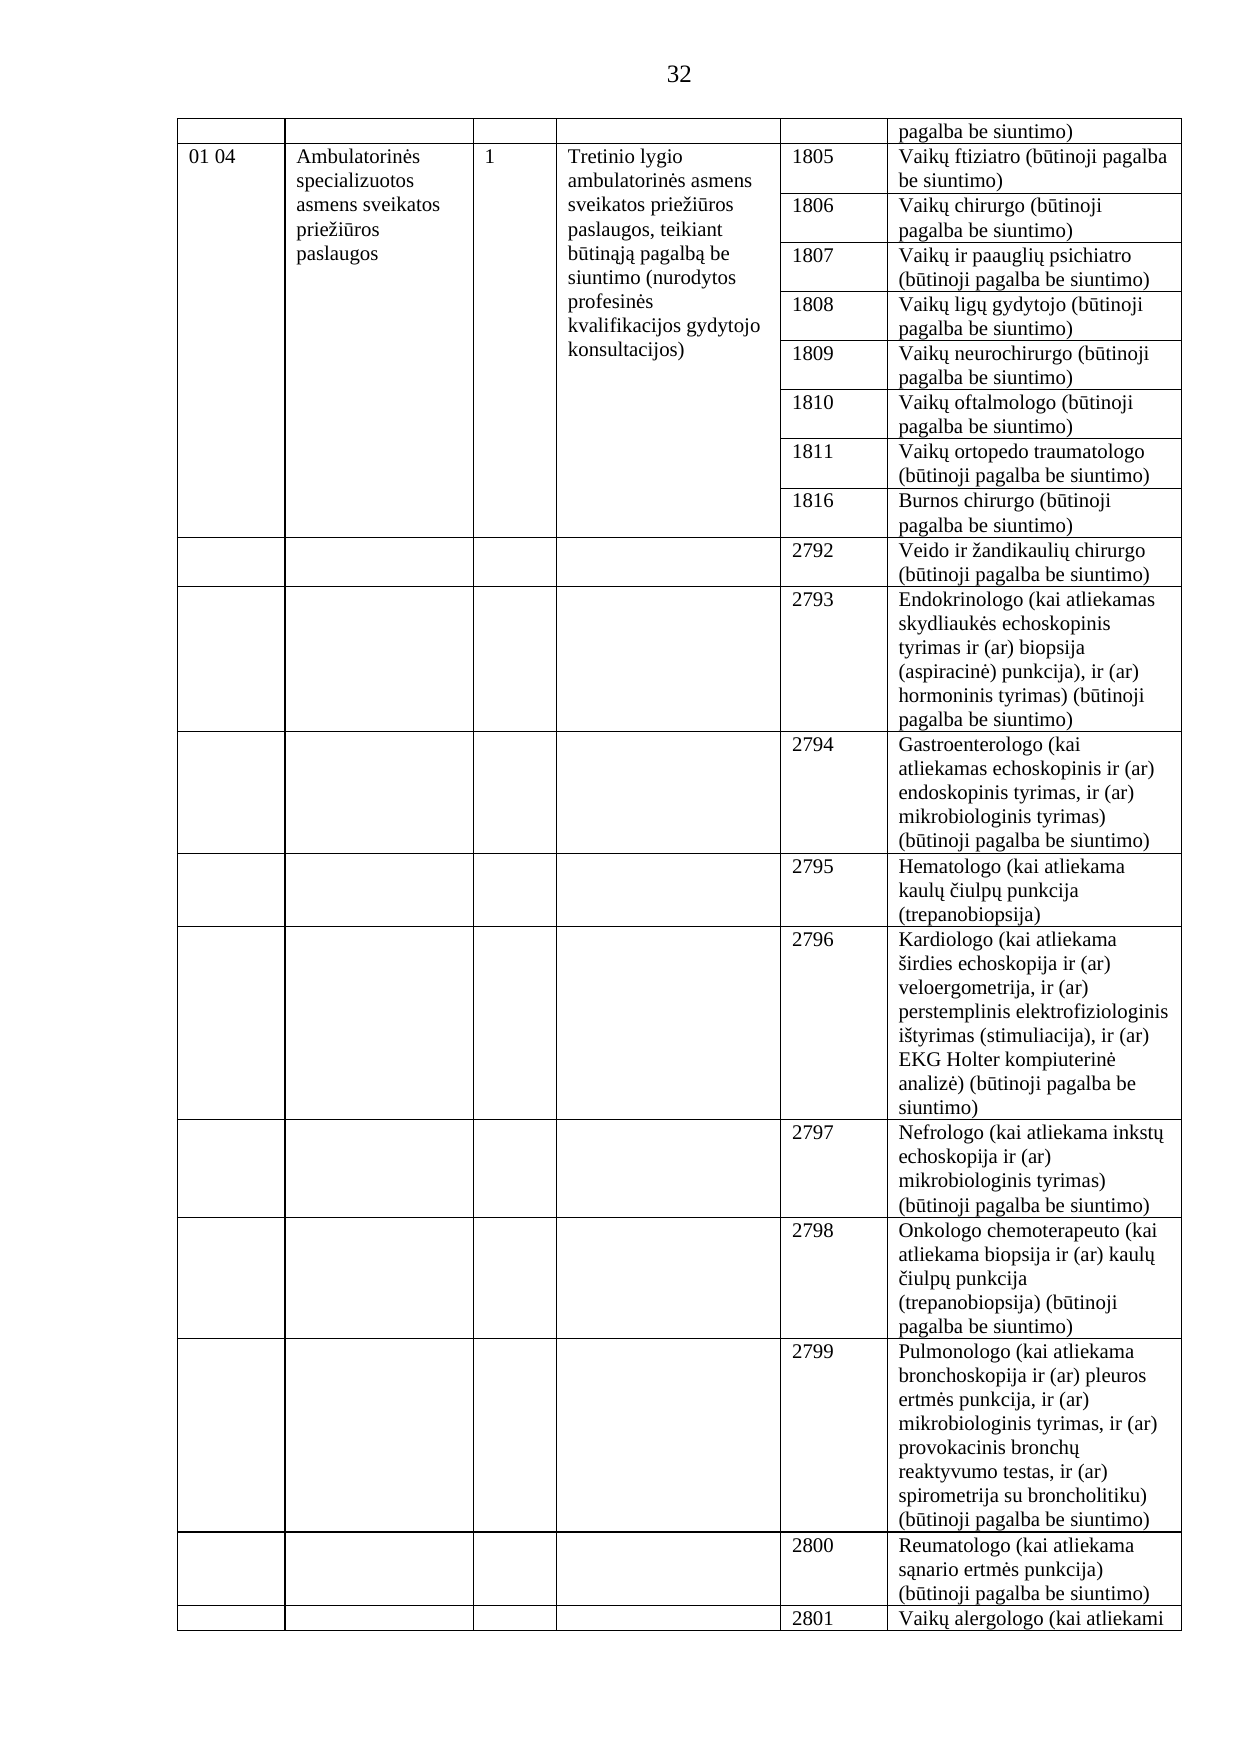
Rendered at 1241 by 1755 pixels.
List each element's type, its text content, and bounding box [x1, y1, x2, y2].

table_cell [557, 1120, 780, 1217]
table_cell [474, 1533, 556, 1605]
table_cell 1810 [781, 390, 887, 438]
table_cell [286, 927, 473, 1119]
table_cell 2792 [781, 538, 887, 586]
table_cell Vaikų neurochirurgo (būtinoji pagalba be siuntimo) [888, 341, 1181, 389]
table_cell [178, 587, 284, 731]
table_cell 1808 [781, 292, 887, 340]
table_cell Tretinio lygio ambulatorinės asmens sveikatos priežiūros paslaugos, teikiant būtinąją pagalbą be siuntimo (nurodytos profesinės kvalifikacijos gydytojo konsultacijos) [557, 144, 780, 537]
table_cell [178, 1533, 284, 1605]
table_cell [286, 1533, 473, 1605]
table_cell [474, 1120, 556, 1217]
table_cell [178, 119, 284, 143]
table_cell 2800 [781, 1533, 887, 1605]
table_cell Gastroenterologo (kai atliekamas echoskopinis ir (ar) endoskopinis tyrimas, ir (ar) mikrobiologinis tyrimas) (būtinoji pagalba be siuntimo) [888, 732, 1181, 852]
table_cell 1809 [781, 341, 887, 389]
table_cell 2793 [781, 587, 887, 731]
table_cell Pulmonologo (kai atliekama bronchoskopija ir (ar) pleuros ertmės punkcija, ir (ar) mikrobiologinis tyrimas, ir (ar) provokacinis bronchų reaktyvumo testas, ir (ar) spirometrija su broncholitiku) (būtinoji pagalba be siuntimo) [888, 1339, 1181, 1531]
table_cell [286, 1339, 473, 1531]
table_cell [474, 1606, 556, 1630]
table_cell [557, 1339, 780, 1531]
table_cell 2799 [781, 1339, 887, 1531]
table_cell [557, 1533, 780, 1605]
table_cell 1807 [781, 243, 887, 291]
table_cell [286, 587, 473, 731]
table_cell [178, 1218, 284, 1338]
table_cell [474, 732, 556, 852]
table_cell [286, 538, 473, 586]
table_cell [178, 1120, 284, 1217]
table_cell Vaikų alergologo (kai atliekami [888, 1606, 1181, 1630]
table_cell Onkologo chemoterapeuto (kai atliekama biopsija ir (ar) kaulų čiulpų punkcija (trepanobiopsija) (būtinoji pagalba be siuntimo) [888, 1218, 1181, 1338]
table_cell Burnos chirurgo (būtinoji pagalba be siuntimo) [888, 489, 1181, 537]
table_cell 2798 [781, 1218, 887, 1338]
table_cell [178, 927, 284, 1119]
table_cell [178, 854, 284, 926]
table_cell [474, 927, 556, 1119]
table_cell [286, 732, 473, 852]
table_cell 1 [474, 144, 556, 537]
table_cell [474, 1339, 556, 1531]
table_cell Nefrologo (kai atliekama inkstų echoskopija ir (ar) mikrobiologinis tyrimas) (būtinoji pagalba be siuntimo) [888, 1120, 1181, 1217]
table_cell [781, 119, 887, 143]
table_cell [178, 538, 284, 586]
table_cell Vaikų ligų gydytojo (būtinoji pagalba be siuntimo) [888, 292, 1181, 340]
table_cell Vaikų ortopedo traumatologo (būtinoji pagalba be siuntimo) [888, 439, 1181, 487]
table_cell Veido ir žandikaulių chirurgo (būtinoji pagalba be siuntimo) [888, 538, 1181, 586]
table_cell 1805 [781, 144, 887, 192]
table_cell 2801 [781, 1606, 887, 1630]
table_cell Kardiologo (kai atliekama širdies echoskopija ir (ar) veloergometrija, ir (ar) perstemplinis elektrofiziologinis ištyrimas (stimuliacija), ir (ar) EKG Holter kompiuterinė analizė) (būtinoji pagalba be siuntimo) [888, 927, 1181, 1119]
table_cell [178, 732, 284, 852]
table_cell [474, 587, 556, 731]
table_cell 01 04 [178, 144, 284, 537]
table_cell 1806 [781, 194, 887, 242]
table_cell [474, 119, 556, 143]
table_cell 2795 [781, 854, 887, 926]
table_cell [474, 854, 556, 926]
table_cell Reumatologo (kai atliekama sąnario ertmės punkcija) (būtinoji pagalba be siuntimo) [888, 1533, 1181, 1605]
table_cell 2797 [781, 1120, 887, 1217]
table_cell Hematologo (kai atliekama kaulų čiulpų punkcija (trepanobiopsija) [888, 854, 1181, 926]
table_cell [557, 119, 780, 143]
table_cell Vaikų oftalmologo (būtinoji pagalba be siuntimo) [888, 390, 1181, 438]
table_cell [286, 119, 473, 143]
table_cell 1816 [781, 489, 887, 537]
table_cell [557, 1606, 780, 1630]
table_cell [474, 1218, 556, 1338]
table_cell 2796 [781, 927, 887, 1119]
table_cell [286, 1120, 473, 1217]
table_cell [474, 538, 556, 586]
table_cell [557, 732, 780, 852]
table_cell 1811 [781, 439, 887, 487]
table_cell [557, 1218, 780, 1338]
table_cell [557, 927, 780, 1119]
table_cell [557, 587, 780, 731]
table_cell [178, 1339, 284, 1531]
table_cell [178, 1606, 284, 1630]
table_cell [557, 538, 780, 586]
table_cell Ambulatorinės specializuotos asmens sveikatos priežiūros paslaugos [286, 144, 473, 537]
table_cell 2794 [781, 732, 887, 852]
table_cell [286, 1606, 473, 1630]
table_cell Endokrinologo (kai atliekamas skydliaukės echoskopinis tyrimas ir (ar) biopsija (aspiracinė) punkcija), ir (ar) hormoninis tyrimas) (būtinoji pagalba be siuntimo) [888, 587, 1181, 731]
table_cell [286, 854, 473, 926]
table_cell Vaikų ftiziatro (būtinoji pagalba be siuntimo) [888, 144, 1181, 192]
table_cell [557, 854, 780, 926]
table_cell pagalba be siuntimo) [888, 119, 1181, 143]
table_cell [286, 1218, 473, 1338]
table_cell Vaikų chirurgo (būtinoji pagalba be siuntimo) [888, 194, 1181, 242]
table_cell Vaikų ir paauglių psichiatro (būtinoji pagalba be siuntimo) [888, 243, 1181, 291]
